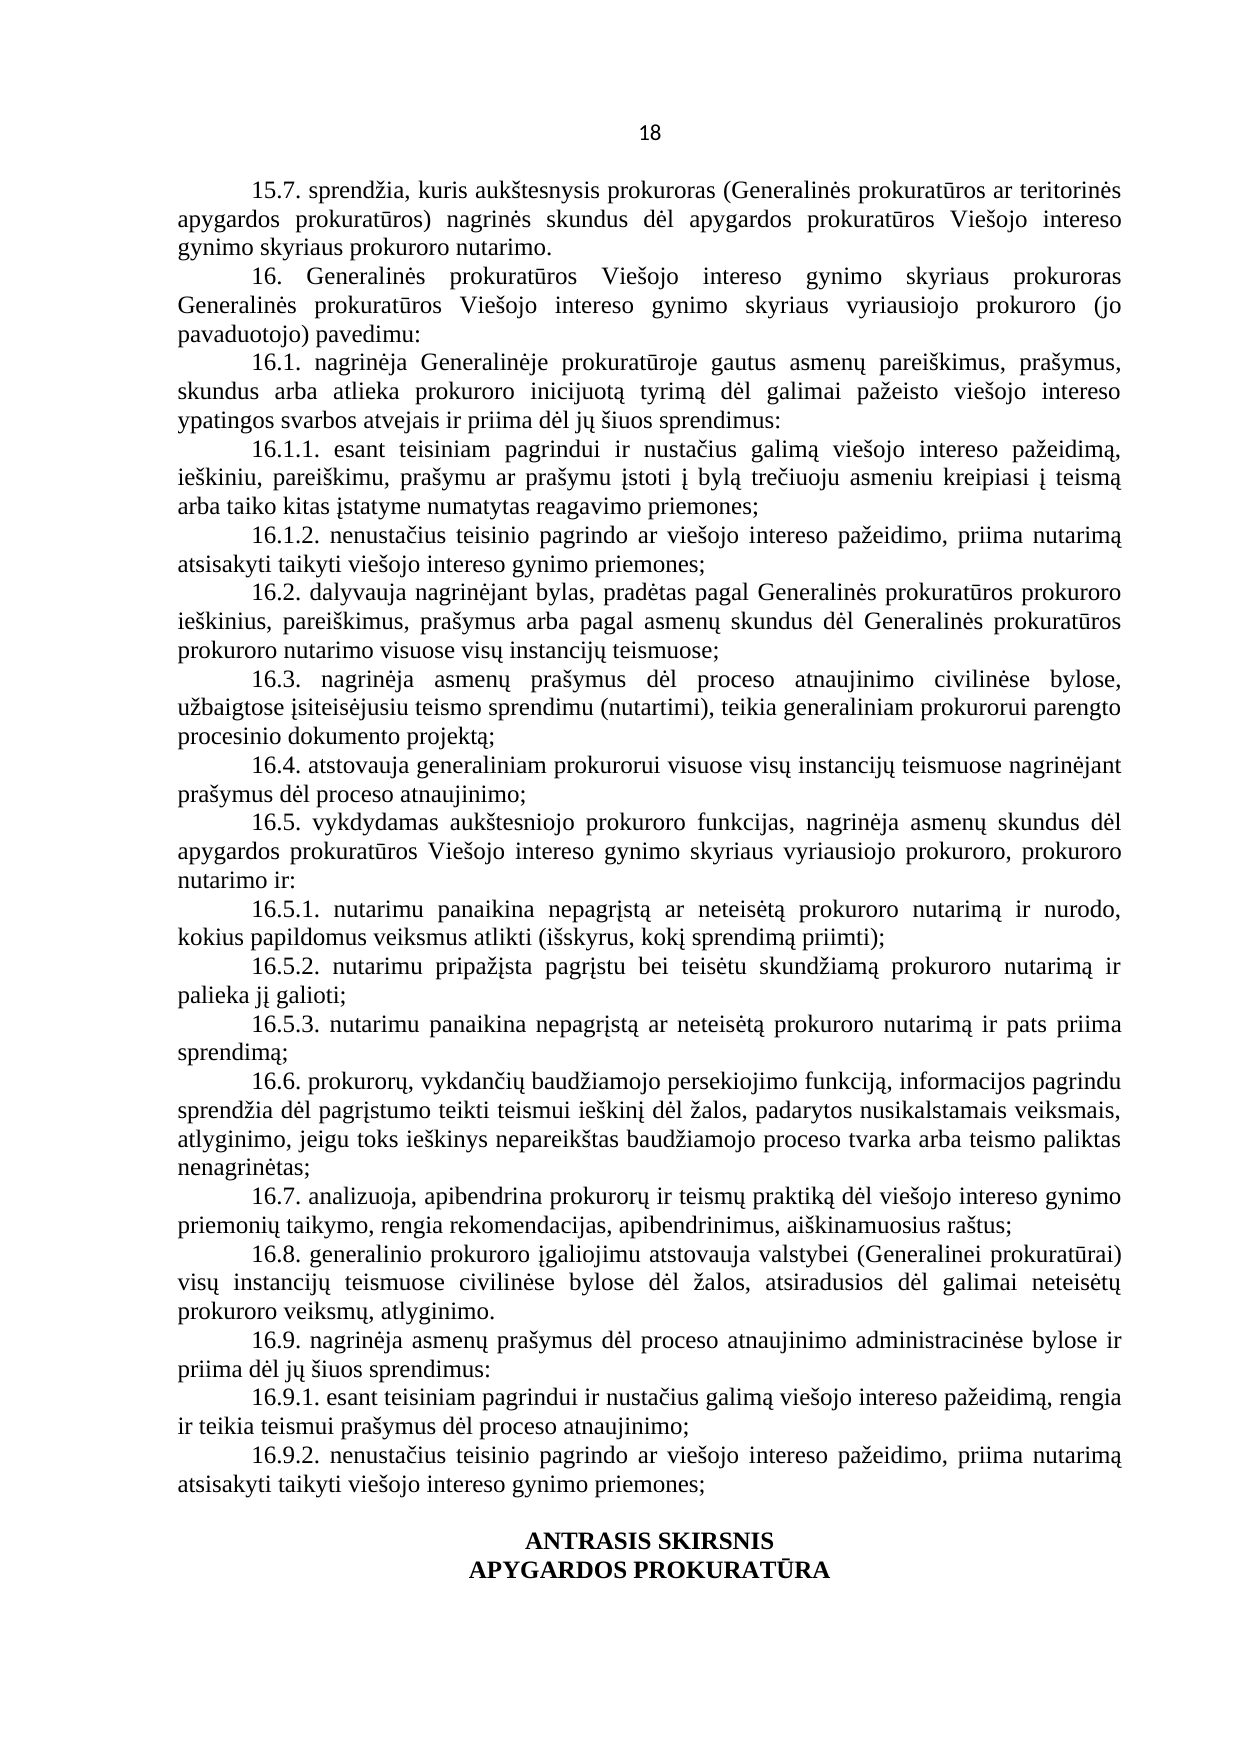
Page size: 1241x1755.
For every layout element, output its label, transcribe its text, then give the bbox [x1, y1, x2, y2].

text 16.8. generalinio prokuroro įgaliojimu atstovauja valstybei (Generalinei prokuratūrai) visų instancijų teismuose civilinėse bylose dėl žalos, atsiradusios dėl galimai neteisėtų prokuroro veiksmų, atlyginimo. [177, 1239, 1122, 1325]
text 16.5.1. nutarimu panaikina nepagrįstą ar neteisėtą prokuroro nutarimą ir nurodo, kokius papildomus veiksmus atlikti (išskyrus, kokį sprendimą priimti); [177, 894, 1122, 951]
text 16.1.1. esant teisiniam pagrindui ir nustačius galimą viešojo intereso pažeidimą, ieškiniu, pareiškimu, prašymu ar prašymu įstoti į bylą trečiuoju asmeniu kreipiasi į teismą arba taiko kitas įstatyme numatytas reagavimo priemones; [177, 434, 1122, 520]
text APYGARDOS PROKURATŪRA [177, 1555, 1122, 1584]
text 16.6. prokurorų, vykdančių baudžiamojo persekiojimo funkciją, informacijos pagrindu sprendžia dėl pagrįstumo teikti teismui ieškinį dėl žalos, padarytos nusikalstamais veiksmais, atlyginimo, jeigu toks ieškinys nepareikštas baudžiamojo proceso tvarka arba teismo paliktas nenagrinėtas; [177, 1066, 1122, 1181]
text 16.4. atstovauja generaliniam prokurorui visuose visų instancijų teismuose nagrinėjant prašymus dėl proceso atnaujinimo; [177, 750, 1122, 807]
text 16.3. nagrinėja asmenų prašymus dėl proceso atnaujinimo civilinėse bylose, užbaigtose įsiteisėjusiu teismo sprendimu (nutartimi), teikia generaliniam prokurorui parengto procesinio dokumento projektą; [177, 664, 1122, 750]
text 16.2. dalyvauja nagrinėjant bylas, pradėtas pagal Generalinės prokuratūros prokuroro ieškinius, pareiškimus, prašymus arba pagal asmenų skundus dėl Generalinės prokuratūros prokuroro nutarimo visuose visų instancijų teismuose; [177, 577, 1122, 664]
text 16.1. nagrinėja Generalinėje prokuratūroje gautus asmenų pareiškimus, prašymus, skundus arba atlieka prokuroro inicijuotą tyrimą dėl galimai pažeisto viešojo intereso ypatingos svarbos atvejais ir priima dėl jų šiuos sprendimus: [177, 347, 1122, 434]
text 16.5.2. nutarimu pripažįsta pagrįstu bei teisėtu skundžiamą prokuroro nutarimą ir palieka jį galioti; [177, 951, 1122, 1009]
text 16. Generalinės prokuratūros Viešojo intereso gynimo skyriaus prokuroras Generalinės prokuratūros Viešojo intereso gynimo skyriaus vyriausiojo prokuroro (jo pavaduotojo) pavedimu: [177, 261, 1122, 347]
text 16.5. vykdydamas aukštesniojo prokuroro funkcijas, nagrinėja asmenų skundus dėl apygardos prokuratūros Viešojo intereso gynimo skyriaus vyriausiojo prokuroro, prokuroro nutarimo ir: [177, 807, 1122, 894]
text 16.7. analizuoja, apibendrina prokurorų ir teismų praktiką dėl viešojo intereso gynimo priemonių taikymo, rengia rekomendacijas, apibendrinimus, aiškinamuosius raštus; [177, 1181, 1122, 1239]
text 16.9.1. esant teisiniam pagrindui ir nustačius galimą viešojo intereso pažeidimą, rengia ir teikia teismui prašymus dėl proceso atnaujinimo; [177, 1382, 1122, 1440]
text 16.1.2. nenustačius teisinio pagrindo ar viešojo intereso pažeidimo, priima nutarimą atsisakyti taikyti viešojo intereso gynimo priemones; [177, 520, 1122, 577]
text 15.7. sprendžia, kuris aukštesnysis prokuroras (Generalinės prokuratūros ar teritorinės apygardos prokuratūros) nagrinės skundus dėl apygardos prokuratūros Viešojo intereso gynimo skyriaus prokuroro nutarimo. [177, 175, 1122, 261]
text 16.5.3. nutarimu panaikina nepagrįstą ar neteisėtą prokuroro nutarimą ir pats priima sprendimą; [177, 1009, 1122, 1066]
text ANTRASIS SKIRSNIS [177, 1526, 1122, 1555]
text 16.9.2. nenustačius teisinio pagrindo ar viešojo intereso pažeidimo, priima nutarimą atsisakyti taikyti viešojo intereso gynimo priemones; [177, 1440, 1122, 1497]
text 16.9. nagrinėja asmenų prašymus dėl proceso atnaujinimo administracinėse bylose ir priima dėl jų šiuos sprendimus: [177, 1325, 1122, 1382]
